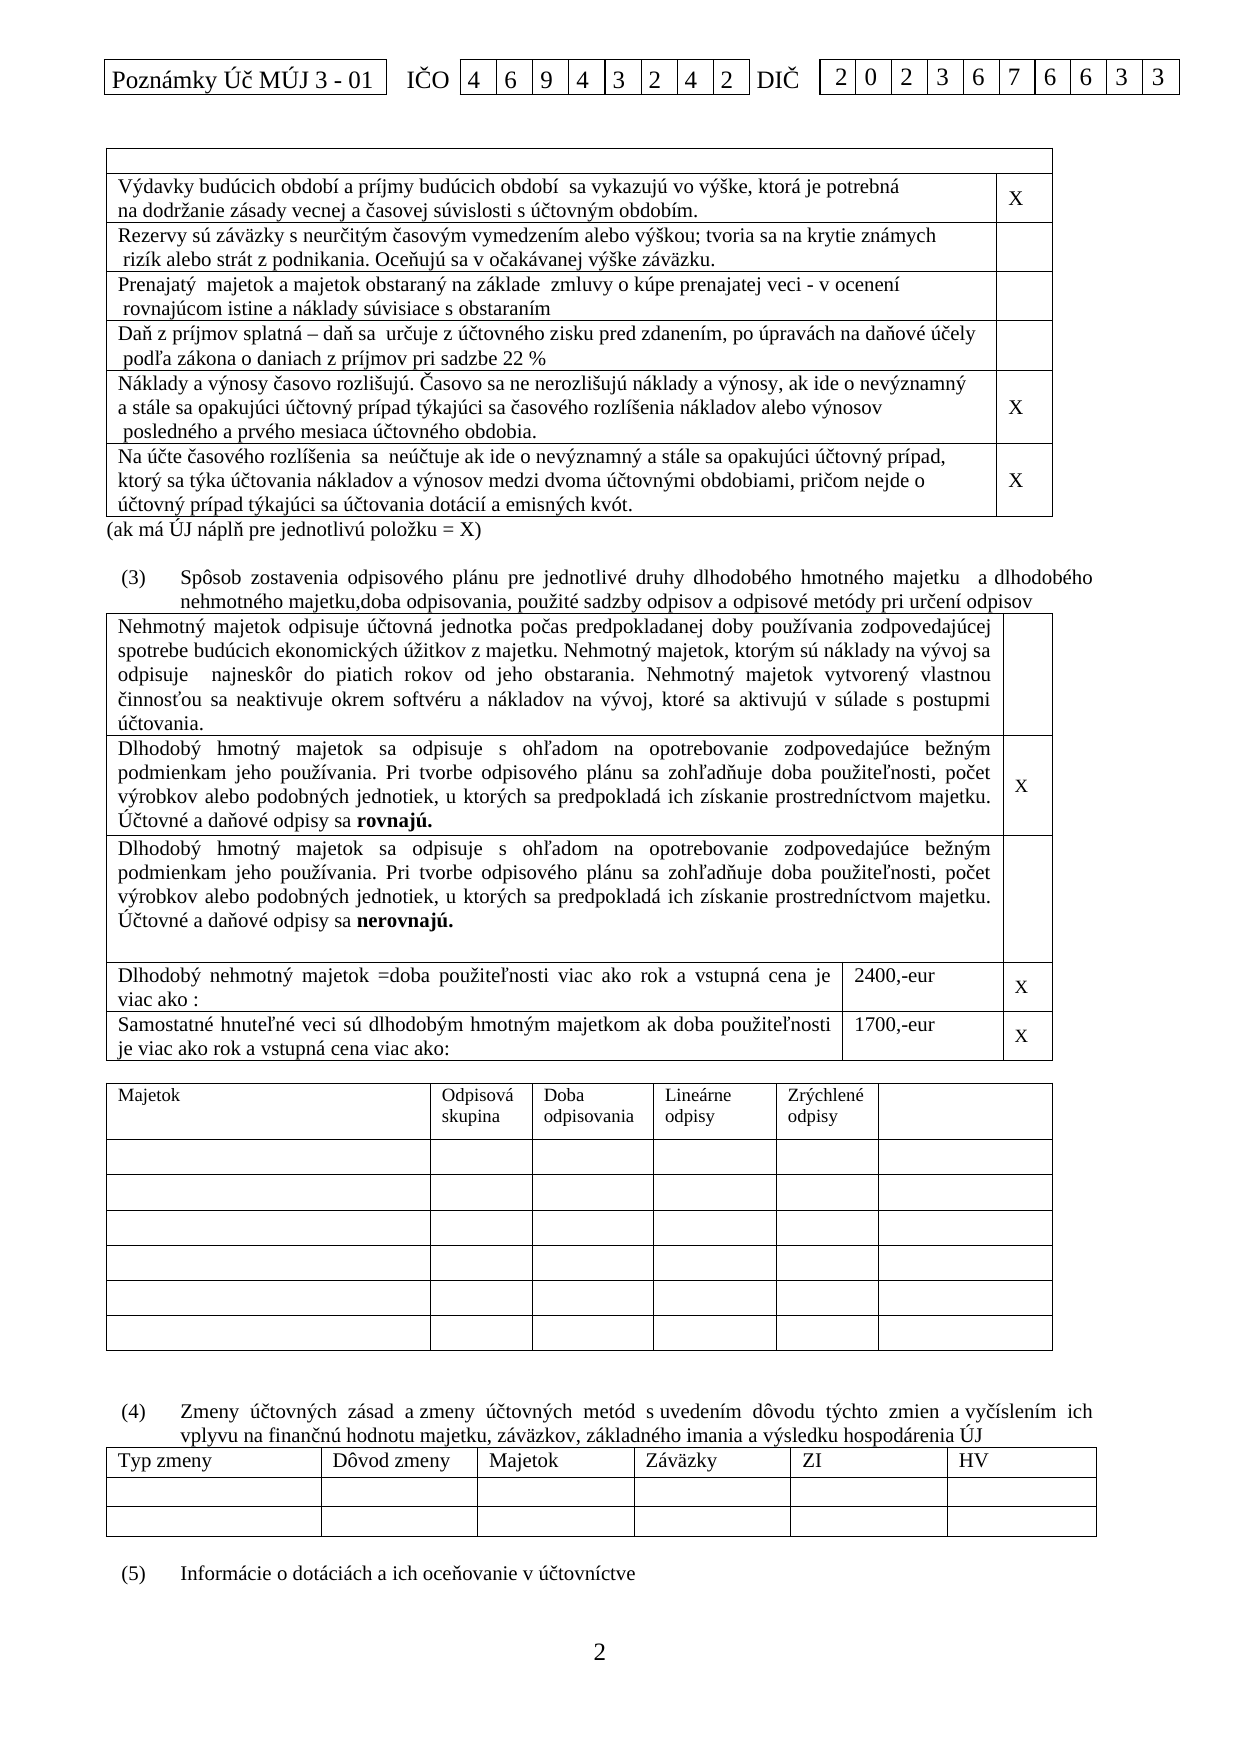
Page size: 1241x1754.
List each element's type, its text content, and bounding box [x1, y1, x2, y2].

table_header Záväzky [635, 1448, 790, 1477]
table_header Majetok [107, 1084, 430, 1139]
table_cell Samostatné hnuteľné veci sú dlhodobým hmotným majetkom ak doba použiteľnosti je viac ako rok a vstupná cena viac ako: [107, 1012, 842, 1060]
table_cell [777, 1211, 878, 1244]
table_cell [107, 1140, 430, 1174]
table_cell [635, 1478, 790, 1506]
table_header ZI [791, 1448, 947, 1477]
table_header Typ zmeny [107, 1448, 321, 1477]
table_cell [533, 1246, 653, 1280]
table_cell X [997, 371, 1052, 443]
table_cell [654, 1281, 776, 1315]
table_cell [107, 1246, 430, 1280]
table_cell Na účte časového rozlíšenia sa neúčtuje ak ide o nevýznamný a stále sa opakujúci účtovný prípad, ktorý sa týka účtovania nákladov a výnosov medzi dvoma účtovnými obdobiami, pričom nejde o účtovný prípad týkajúci sa účtovania dotácií a emisných kvót. [107, 444, 996, 516]
table_cell [107, 1316, 430, 1350]
table_cell [879, 1211, 1052, 1244]
table_cell [879, 1175, 1052, 1209]
table_cell [533, 1281, 653, 1315]
table_cell 1700,-eur [843, 1012, 1003, 1060]
table_cell [879, 1140, 1052, 1174]
table_cell [879, 1316, 1052, 1350]
table_cell Výdavky budúcich období a príjmy budúcich období sa vykazujú vo výške, ktorá je potrebná na dodržanie zásady vecnej a časovej súvislosti s účtovným obdobím. [107, 174, 996, 222]
table_cell [879, 1281, 1052, 1315]
table_cell Rezervy sú záväzky s neurčitým časovým vymedzením alebo výškou; tvoria sa na krytie známych rizík alebo strát z podnikania. Oceňujú sa v očakávanej výške záväzku. [107, 223, 996, 271]
table_cell Dlhodobý nehmotný majetok =doba použiteľnosti viac ako rok a vstupná cena je viac ako : [107, 963, 842, 1011]
table_cell [654, 1140, 776, 1174]
table_cell [948, 1507, 1096, 1536]
table_cell [533, 1140, 653, 1174]
table_header Majetok [478, 1448, 634, 1477]
table_cell [777, 1140, 878, 1174]
table_cell [478, 1507, 634, 1536]
table_cell [997, 223, 1052, 271]
table_cell Dlhodobý hmotný majetok sa odpisuje s ohľadom na opotrebovanie zodpovedajúce bežným podmienkam jeho používania. Pri tvorbe odpisového plánu sa zohľadňuje doba použiteľnosti, počet výrobkov alebo podobných jednotiek, u ktorých sa predpokladá ich získanie prostredníctvom majetku. Účtovné a daňové odpisy sa nerovnajú. [107, 836, 1003, 962]
table_cell [879, 1246, 1052, 1280]
table_cell [654, 1316, 776, 1350]
list Informácie o dotáciách a ich oceňovanie v účtovníctve [121, 1561, 1092, 1585]
table_cell [322, 1478, 477, 1506]
table_header [879, 1084, 1052, 1139]
table_cell [1004, 836, 1052, 962]
table_cell Dlhodobý hmotný majetok sa odpisuje s ohľadom na opotrebovanie zodpovedajúce bežným podmienkam jeho používania. Pri tvorbe odpisového plánu sa zohľadňuje doba použiteľnosti, počet výrobkov alebo podobných jednotiek, u ktorých sa predpokladá ich získanie prostredníctvom majetku. Účtovné a daňové odpisy sa rovnajú. [107, 736, 1003, 835]
table_cell Daň z príjmov splatná – daň sa určuje z účtovného zisku pred zdanením, po úpravách na daňové účely podľa zákona o daniach z príjmov pri sadzbe 22 % [107, 321, 996, 369]
table_cell [107, 1175, 430, 1209]
table_cell [791, 1478, 947, 1506]
table_cell [777, 1246, 878, 1280]
list Spôsob zostavenia odpisového plánu pre jednotlivé druhy dlhodobého hmotného majetku a dlhodobého nehmotného majetku,doba odpisovania, použité sadzby odpisov a odpisové metódy pri určení odpisov [121, 565, 1092, 613]
table_cell [431, 1316, 532, 1350]
table_cell X [1004, 736, 1052, 835]
table_cell X [1004, 963, 1052, 1011]
table_cell [997, 321, 1052, 369]
table_cell [654, 1175, 776, 1209]
table_cell 2400,-eur [843, 963, 1003, 1011]
table_header Nehmotný majetok odpisuje účtovná jednotka počas predpokladanej doby používania zodpovedajúcej spotrebe budúcich ekonomických úžitkov z majetku. Nehmotný majetok, ktorým sú náklady na vývoj sa odpisuje najneskôr do piatich rokov od jeho obstarania. Nehmotný majetok vytvorený vlastnou činnosťou sa neaktivuje okrem softvéru a nákladov na vývoj, ktoré sa aktivujú v súlade s postupmi účtovania. [107, 614, 1003, 734]
table_cell [107, 1507, 321, 1536]
text (ak má ÚJ náplň pre jednotlivú položku = X) [106, 517, 1092, 541]
table_cell [654, 1246, 776, 1280]
table_cell [997, 272, 1052, 320]
table_cell [431, 1246, 532, 1280]
table_header Odpisová skupina [431, 1084, 532, 1139]
table_cell [431, 1211, 532, 1244]
table_header Lineárne odpisy [654, 1084, 776, 1139]
table_cell [777, 1281, 878, 1315]
table_cell [107, 1478, 321, 1506]
table_cell [431, 1175, 532, 1209]
table_header HV [948, 1448, 1096, 1477]
table_cell [533, 1175, 653, 1209]
table_cell [107, 1281, 430, 1315]
table_cell [107, 1211, 430, 1244]
table_header Dôvod zmeny [322, 1448, 477, 1477]
table_cell Náklady a výnosy časovo rozlišujú. Časovo sa ne nerozlišujú náklady a výnosy, ak ide o nevýznamný a stále sa opakujúci účtovný prípad týkajúci sa časového rozlíšenia nákladov alebo výnosov posledného a prvého mesiaca účtovného obdobia. [107, 371, 996, 443]
table_cell [948, 1478, 1096, 1506]
table_cell [635, 1507, 790, 1536]
table_cell [791, 1507, 947, 1536]
table_cell X [997, 444, 1052, 516]
table_cell X [997, 174, 1052, 222]
table_cell [777, 1316, 878, 1350]
table_cell [478, 1478, 634, 1506]
table_cell [431, 1140, 532, 1174]
list Zmeny účtovných zásad a zmeny účtovných metód s uvedením dôvodu týchto zmien a vyčíslením ich vplyvu na finančnú hodnotu majetku, záväzkov, základného imania a výsledku hospodárenia ÚJ [121, 1399, 1092, 1447]
table_cell Prenajatý majetok a majetok obstaraný na základe zmluvy o kúpe prenajatej veci - v ocenení rovnajúcom istine a náklady súvisiace s obstaraním [107, 272, 996, 320]
table_header Doba odpisovania [533, 1084, 653, 1139]
table_cell X [1004, 1012, 1052, 1060]
table_header [107, 149, 1052, 173]
table_cell [431, 1281, 532, 1315]
table_cell [654, 1211, 776, 1244]
table_cell [533, 1211, 653, 1244]
table_cell [533, 1316, 653, 1350]
table_cell [777, 1175, 878, 1209]
table_cell [322, 1507, 477, 1536]
table_header Zrýchlené odpisy [777, 1084, 878, 1139]
table_header [1004, 614, 1052, 734]
